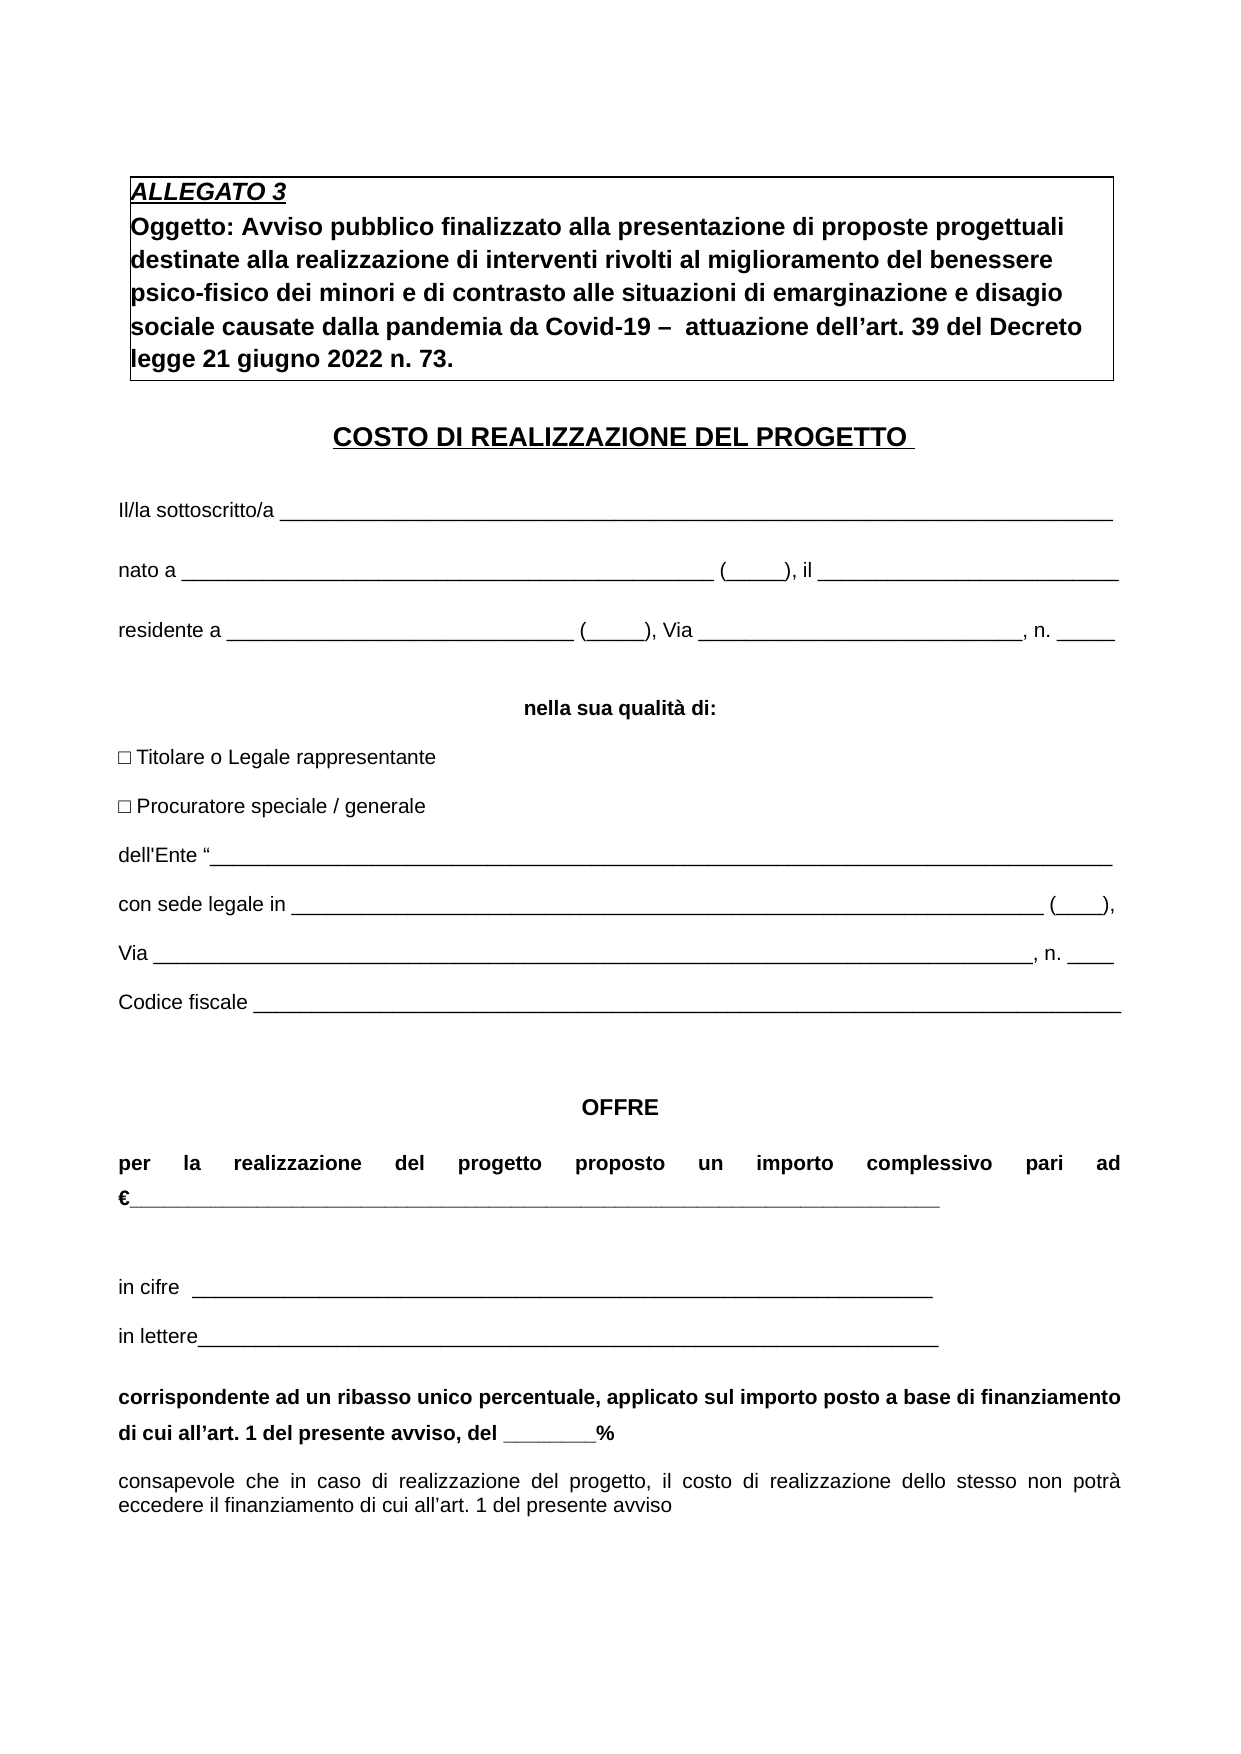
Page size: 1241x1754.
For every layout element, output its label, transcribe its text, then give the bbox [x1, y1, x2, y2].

text nella sua qualità di: [118, 696, 1122, 720]
text Codice fiscale ___________________________________________________________________________ [118, 990, 1122, 1014]
text OFFRE [118, 1094, 1122, 1120]
text in cifre ________________________________________________________________ [118, 1275, 1122, 1299]
text □ Titolare o Legale rappresentante [118, 745, 1122, 769]
text con sede legale in _________________________________________________________________ (____), [118, 892, 1122, 916]
text residente a ______________________________ (_____), Via ____________________________, n. _____ [118, 617, 1122, 641]
text corrispondente ad un ribasso unico percentuale, applicato sul importo posto a base di finanziamento di cui all’art. 1 del presente avviso, del ________% [118, 1385, 1122, 1445]
text in lettere________________________________________________________________ [118, 1324, 1122, 1348]
table_header ALLEGATO 3 Oggetto: Avviso pubblico finalizzato alla presentazione di proposte progettuali destinate alla realizzazione di interventi rivolti al miglioramento del benessere psico-fisico dei minori e di contrasto alle situazioni di emarginazione e disagio sociale causate dalla pandemia da Covid-19 – attuazione dell’art. 39 del Decreto legge 21 giugno 2022 n. 73. [131, 178, 1113, 212]
text COSTO DI REALIZZAZIONE DEL PROGETTO [118, 421, 1122, 452]
text consapevole che in caso di realizzazione del progetto, il costo di realizzazione dello stesso non potrà eccedere il finanziamento di cui all’art. 1 del presente avviso [118, 1469, 1122, 1517]
text per la realizzazione del progetto proposto un importo complessivo pari ad €______________________________________________________________________ [118, 1150, 1122, 1210]
text Il/la sottoscritto/a ________________________________________________________________________ [118, 498, 1122, 522]
text dell'Ente “______________________________________________________________________________ [118, 843, 1122, 867]
text □ Procuratore speciale / generale [118, 794, 1122, 818]
text Via ____________________________________________________________________________, n. ____ [118, 941, 1122, 965]
text nato a ______________________________________________ (_____), il __________________________ [118, 558, 1122, 582]
